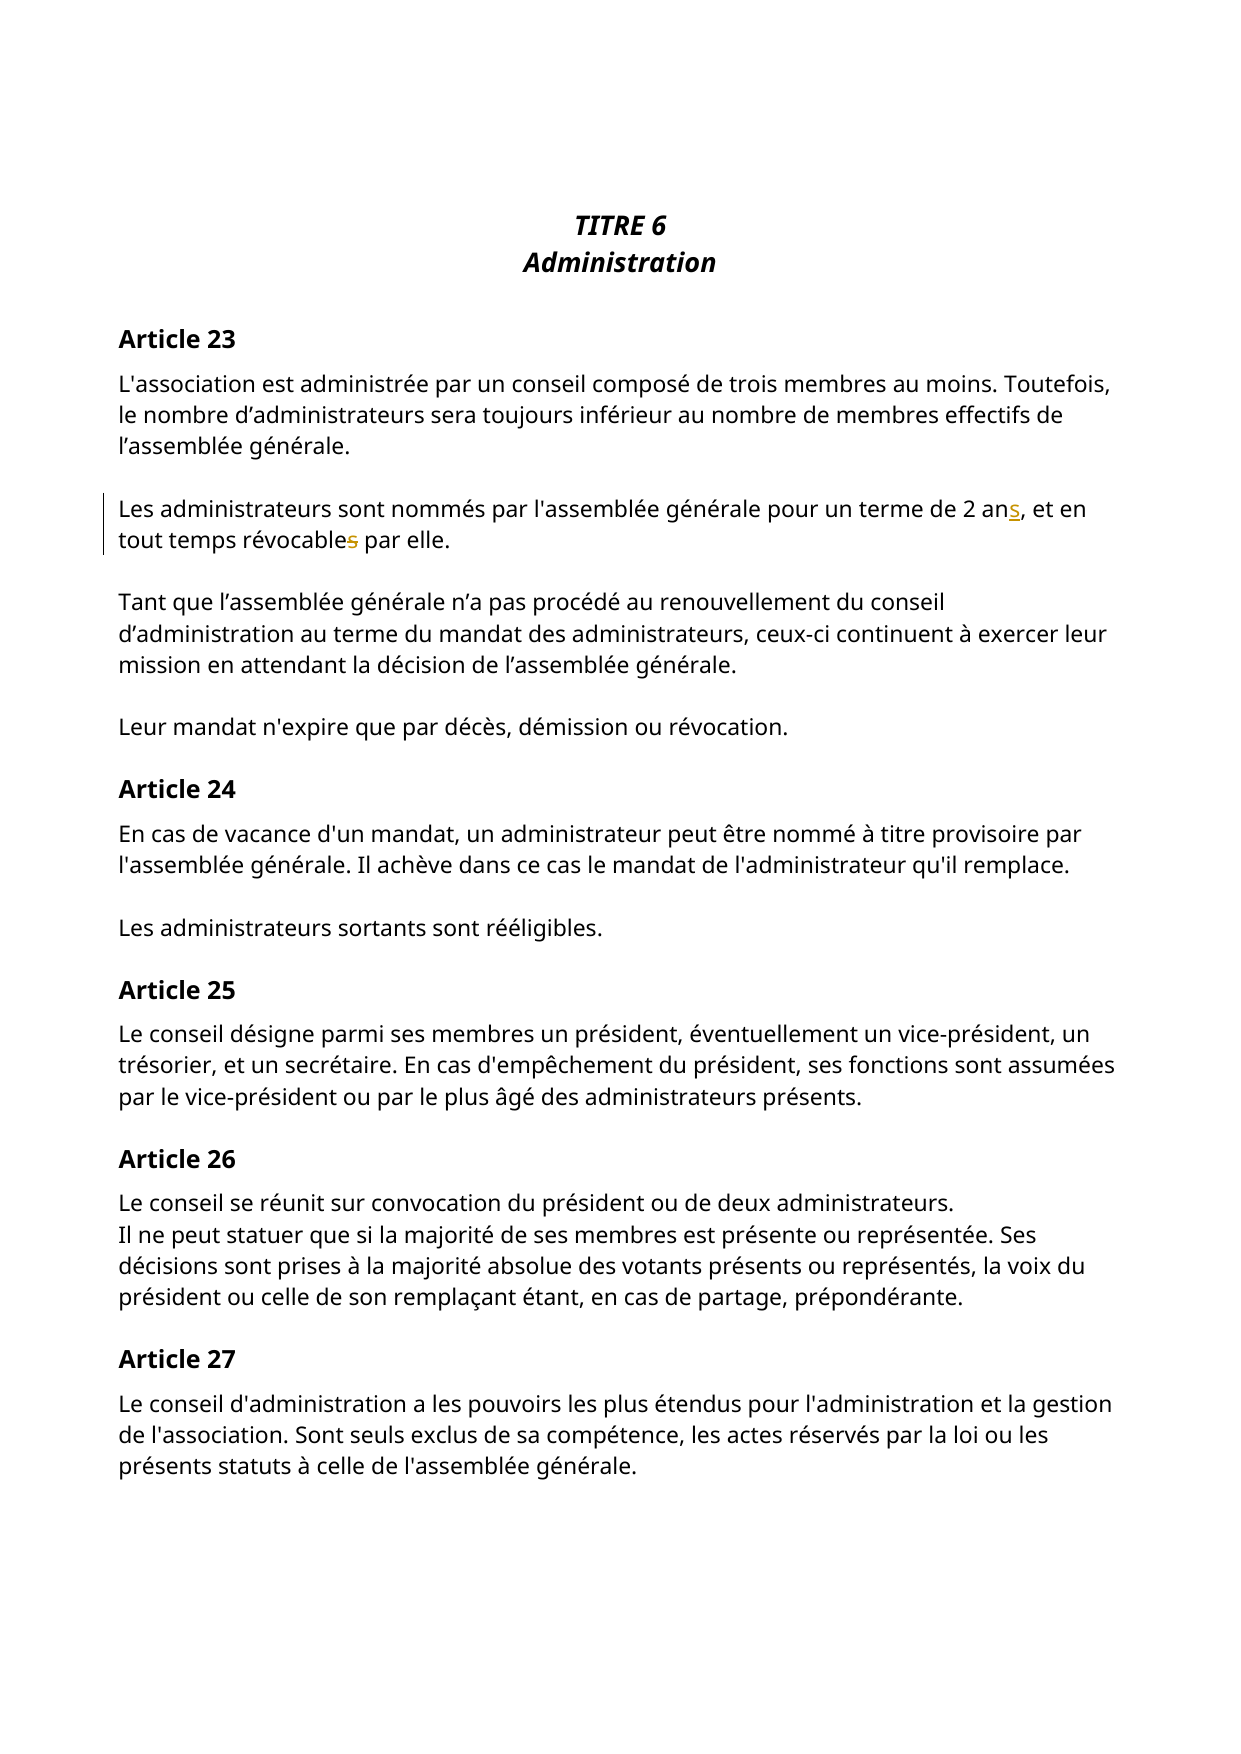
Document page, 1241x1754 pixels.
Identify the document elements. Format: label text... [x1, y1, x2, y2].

text Tant que l’assemblée générale n’a pas procédé au renouvellement du conseil d’administration au terme du mandat des administrateurs, ceux-ci continuent à exercer leur mission en attendant la décision de l’assemblée générale. [118, 586, 1122, 680]
text Il ne peut statuer que si la majorité de ses membres est présente ou représentée. Ses décisions sont prises à la majorité absolue des votants présents ou représentés, la voix du président ou celle de son remplaçant étant, en cas de partage, prépondérante. [118, 1218, 1122, 1312]
subtitle Article 27 [118, 1342, 1122, 1376]
text Le conseil se réunit sur convocation du président ou de deux administrateurs. [118, 1187, 1122, 1218]
subtitle Article 23 [118, 322, 1122, 356]
text Le conseil désigne parmi ses membres un président, éventuellement un vice-président, un trésorier, et un secrétaire. En cas d'empêchement du président, ses fonctions sont assumées par le vice-président ou par le plus âgé des administrateurs présents. [118, 1018, 1122, 1112]
text En cas de vacance d'un mandat, un administrateur peut être nommé à titre provisoire par l'assemblée générale. Il achève dans ce cas le mandat de l'administrateur qu'il remplace. [118, 818, 1122, 880]
text Le conseil d'administration a les pouvoirs les plus étendus pour l'administration et la gestion de l'association. Sont seuls exclus de sa compétence, les actes réservés par la loi ou les présents statuts à celle de l'assemblée générale. [118, 1388, 1122, 1481]
text Leur mandat n'expire que par décès, démission ou révocation. [118, 711, 1122, 743]
text L'association est administrée par un conseil composé de trois membres au moins. Toutefois, le nombre d’administrateurs sera toujours inférieur au nombre de membres effectifs de l’assemblée générale. [118, 368, 1122, 461]
subtitle Article 24 [118, 772, 1122, 806]
subtitle TITRE 6 Administration [118, 207, 1122, 280]
text Les administrateurs sortants sont rééligibles. [118, 912, 1122, 943]
subtitle Article 26 [118, 1141, 1122, 1176]
text Les administrateurs sont nommés par l'assemblée générale pour un terme de 2 ans, et en tout temps révocable par elle. [118, 493, 1122, 555]
subtitle Article 25 [118, 972, 1122, 1006]
